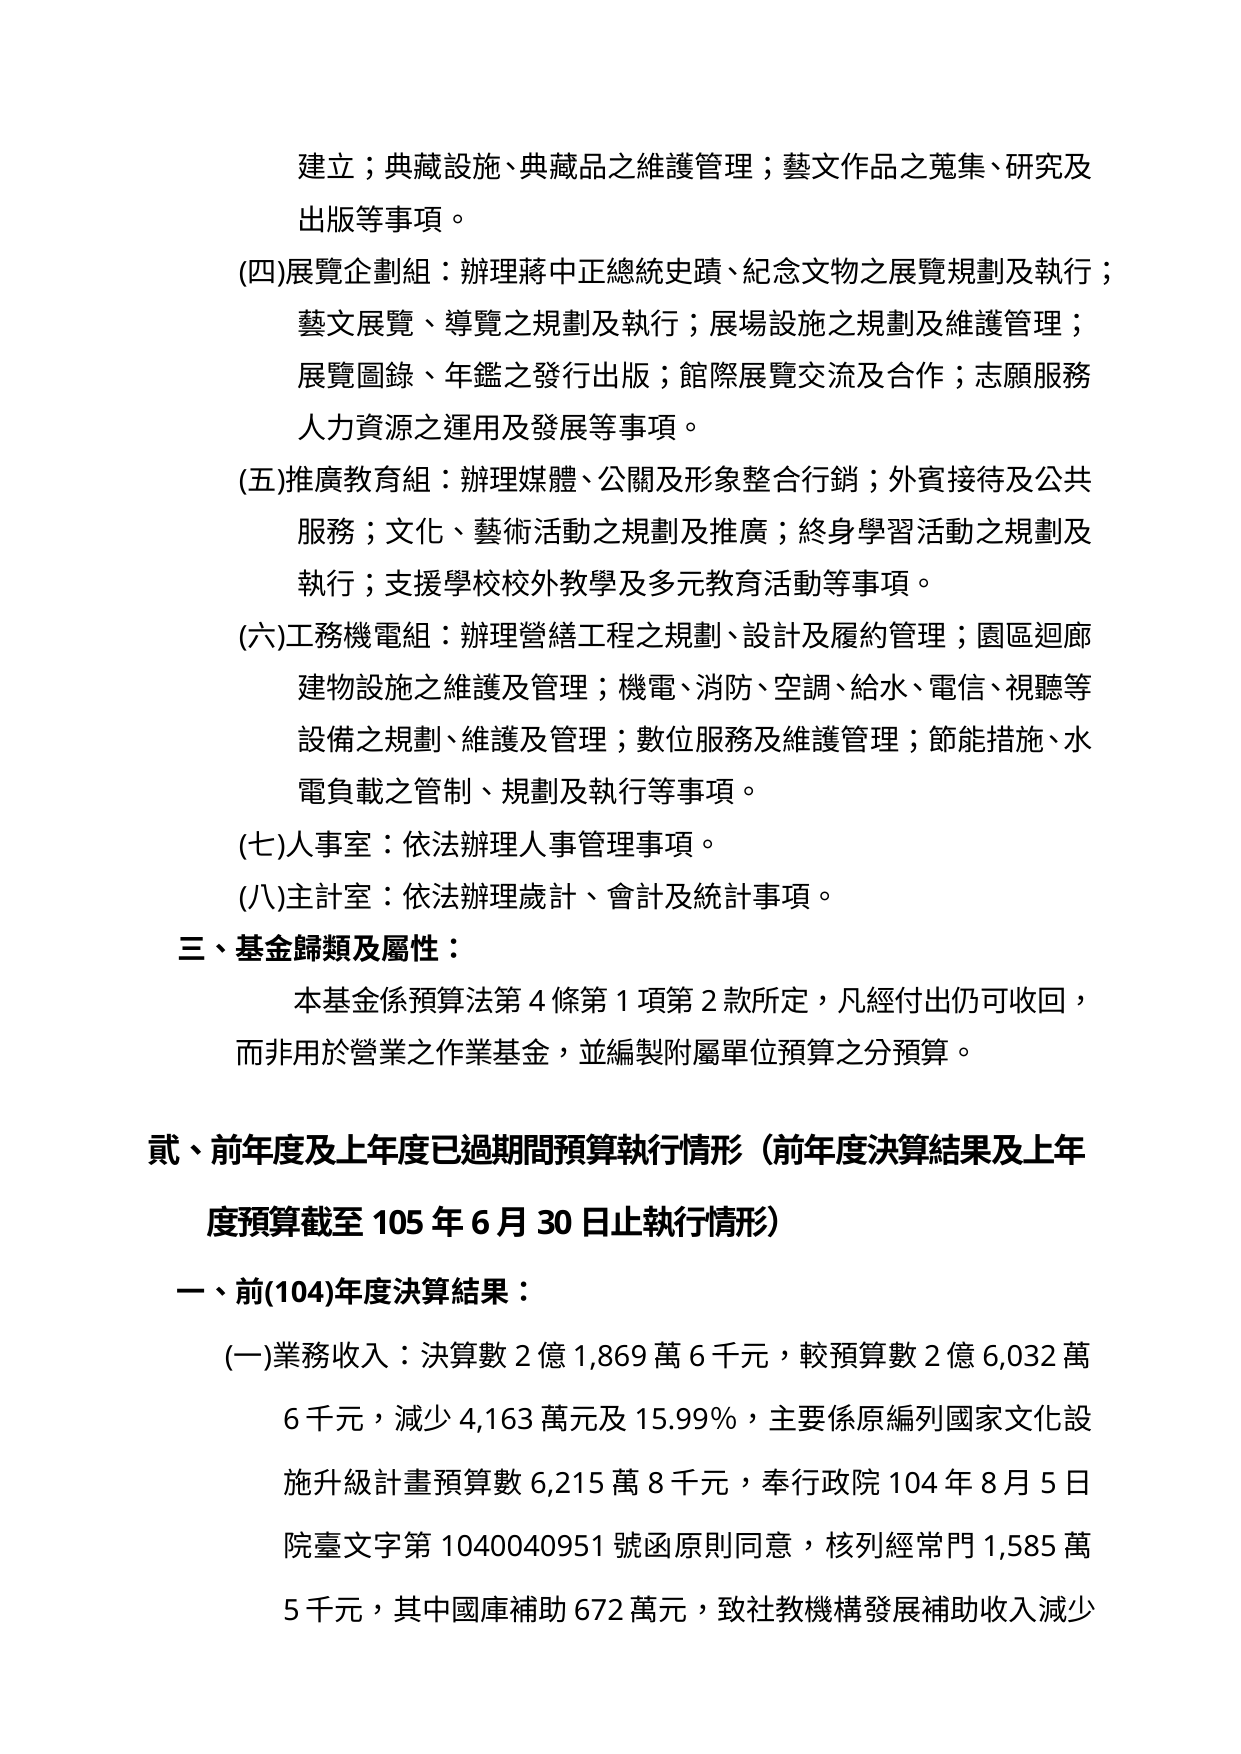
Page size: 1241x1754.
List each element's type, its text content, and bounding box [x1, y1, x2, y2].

text (八)主計室：依法辦理歲計、會計及統計事項。 [239, 863, 1093, 916]
text (五)推廣教育組：辦理媒體、公關及形象整合行銷；外賓接待及公共服務；文化、藝術活動之規劃及推廣；終身學習活動之規劃及執行；支援學校校外教學及多元教育活動等事項。 [239, 447, 1093, 603]
text (一)業務收入：決算數2億1,869萬6千元，較預算數2億6,032萬6千元，減少4,163萬元及15.99％，主要係原編列國家文化設施升級計畫預算數6,215萬8千元，奉行政院104年8月5日院臺文字第1040040951號函原則同意，核列經常門1,585萬5千元，其中國庫補助672萬元，致社教機構發展補助收入減少。 [224, 1332, 1093, 1629]
text 三、基金歸類及屬性： [148, 916, 1093, 968]
text 貮、前年度及上年度已過期間預算執行情形（前年度決算結果及上年度預算截至105年6月30日止執行情形） [148, 1124, 1093, 1244]
text (七)人事室：依法辦理人事管理事項。 [239, 811, 1093, 863]
text (三)研究典藏組：辦理蔣中正總統紀念文物、史蹟之蒐集、研究、獎助、出版及文化交流；品牌形象之管理、開發及授權；典藏制度之建立；典藏設施、典藏品之維護管理；藝文作品之蒐集、研究及出版等事項。 [239, 134, 1093, 238]
text (六)工務機電組：辦理營繕工程之規劃、設計及履約管理；園區迴廊建物設施之維護及管理；機電、消防、空調、給水、電信、視聽等設備之規劃、維護及管理；數位服務及維護管理；節能措施、水電負載之管制、規劃及執行等事項。 [239, 603, 1093, 811]
text 一、前(104)年度決算結果： [177, 1269, 1093, 1311]
text 本基金係預算法第4條第1項第2款所定，凡經付出仍可收回，而非用於營業之作業基金，並編製附屬單位預算之分預算。 [177, 968, 1093, 1072]
text (四)展覽企劃組：辦理蔣中正總統史蹟、紀念文物之展覽規劃及執行；藝文展覽、導覽之規劃及執行；展場設施之規劃及維護管理；展覽圖錄、年鑑之發行出版；館際展覽交流及合作；志願服務人力資源之運用及發展等事項。 [239, 238, 1093, 447]
